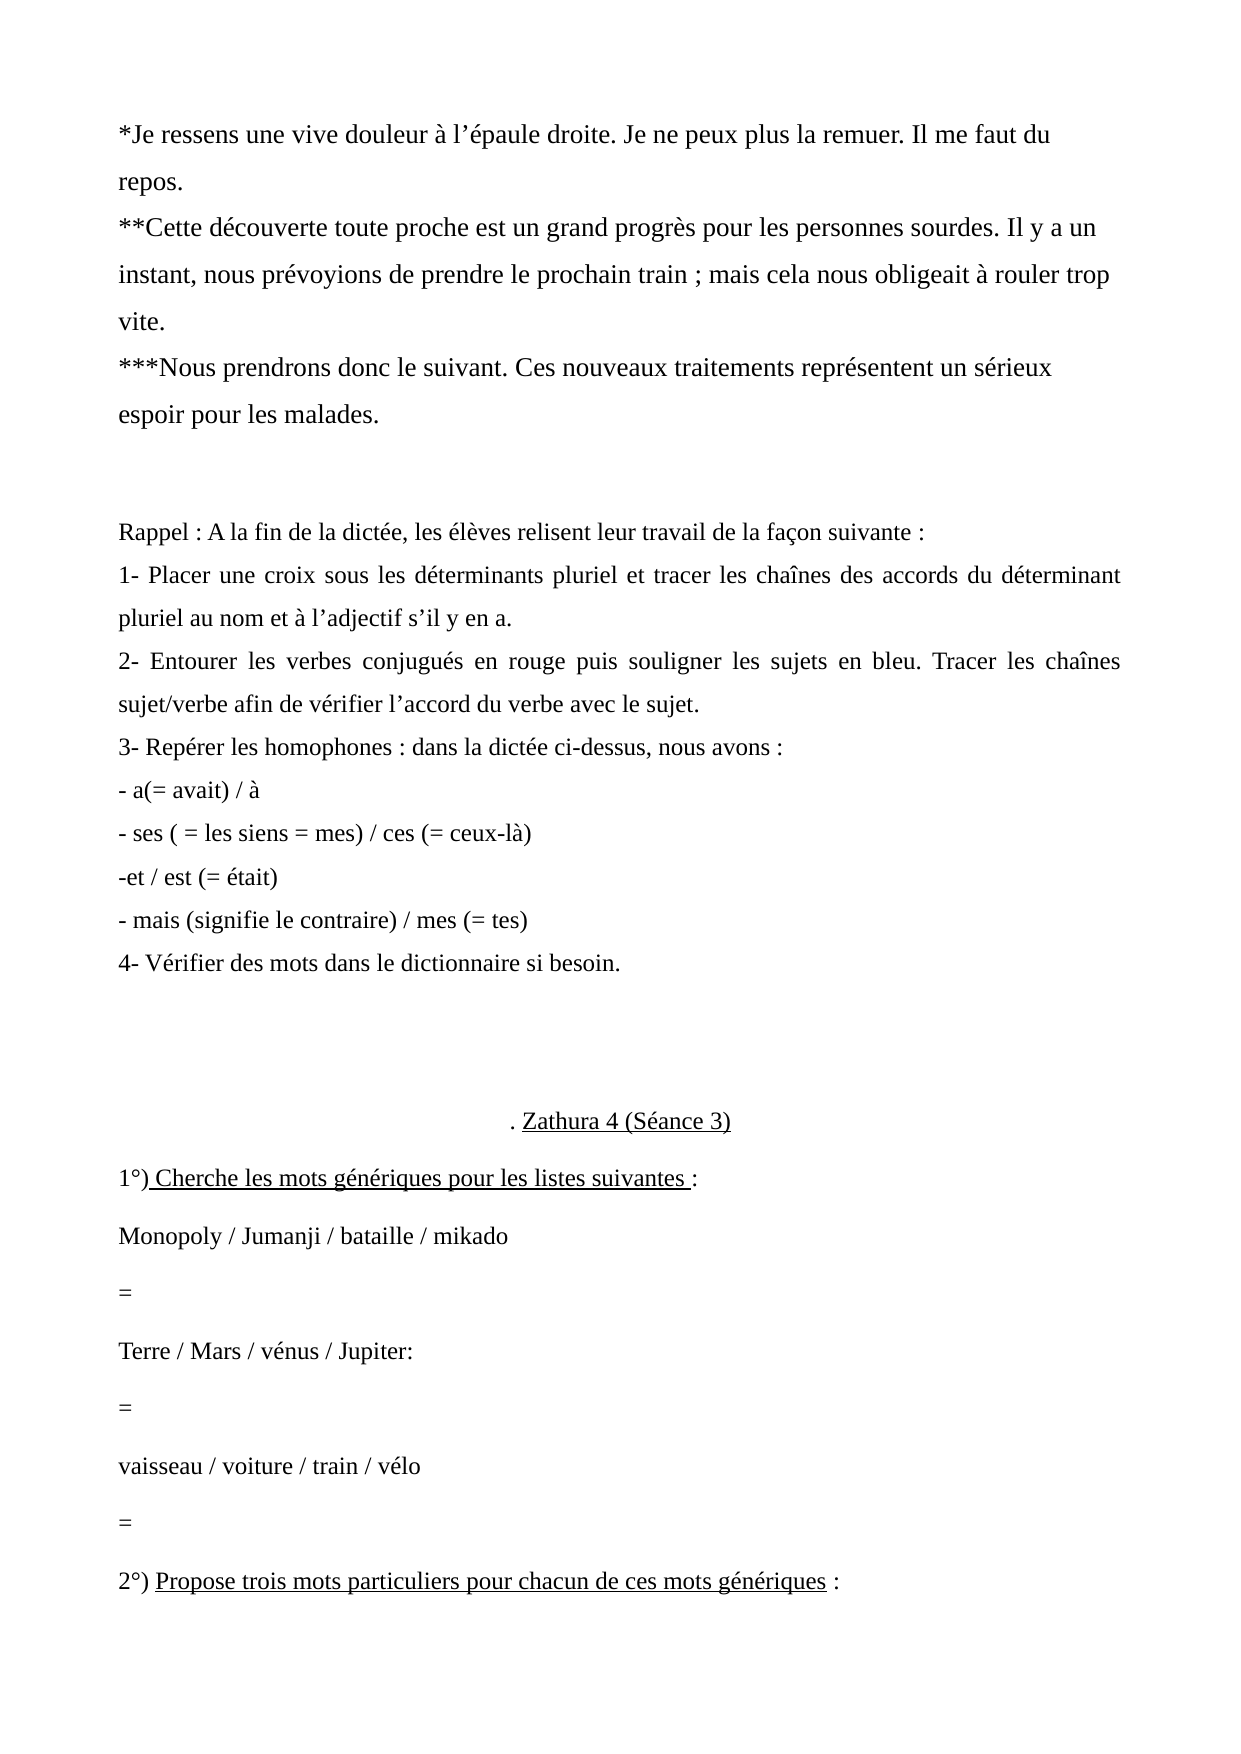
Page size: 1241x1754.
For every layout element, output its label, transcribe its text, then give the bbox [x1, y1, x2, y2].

text = [118, 1393, 1122, 1422]
text = [118, 1508, 1122, 1537]
text 1- Placer une croix sous les déterminants pluriel et tracer les chaînes des accords du déterminant pluriel au nom et à l’adjectif s’il y en a. [118, 560, 1122, 632]
text *Je ressens une vive douleur à l’épaule droite. Je ne peux plus la remuer. Il me faut du repos. [118, 118, 1122, 196]
text ***Nous prendrons donc le suivant. Ces nouveaux traitements représentent un sérieux espoir pour les malades. [118, 351, 1122, 429]
text - ses ( = les siens = mes) / ces (= ceux-là) [118, 818, 1122, 847]
text vaisseau / voiture / train / vélo [118, 1451, 1122, 1480]
text Monopoly / Jumanji / bataille / mikado [118, 1221, 1122, 1250]
text 4- Vérifier des mots dans le dictionnaire si besoin. [118, 948, 1122, 977]
text = [118, 1278, 1122, 1307]
text . Zathura 4 (Séance 3) [118, 1106, 1122, 1135]
text Terre / Mars / vénus / Jupiter: [118, 1336, 1122, 1365]
text 3- Repérer les homophones : dans la dictée ci-dessus, nous avons : [118, 732, 1122, 761]
text **Cette découverte toute proche est un grand progrès pour les personnes sourdes. Il y a un instant, nous prévoyions de prendre le prochain train ; mais cela nous obligeait à rouler trop vite. [118, 211, 1122, 336]
text 2°) Propose trois mots particuliers pour chacun de ces mots génériques : [118, 1566, 1122, 1595]
text 1°) Cherche les mots génériques pour les listes suivantes : [118, 1163, 1122, 1192]
text Rappel : A la fin de la dictée, les élèves relisent leur travail de la façon suivante : [118, 517, 1122, 545]
text -et / est (= était) [118, 862, 1122, 890]
text 2- Entourer les verbes conjugués en rouge puis souligner les sujets en bleu. Tracer les chaînes sujet/verbe afin de vérifier l’accord du verbe avec le sujet. [118, 646, 1122, 718]
text - mais (signifie le contraire) / mes (= tes) [118, 905, 1122, 933]
text - a(= avait) / à [118, 775, 1122, 804]
